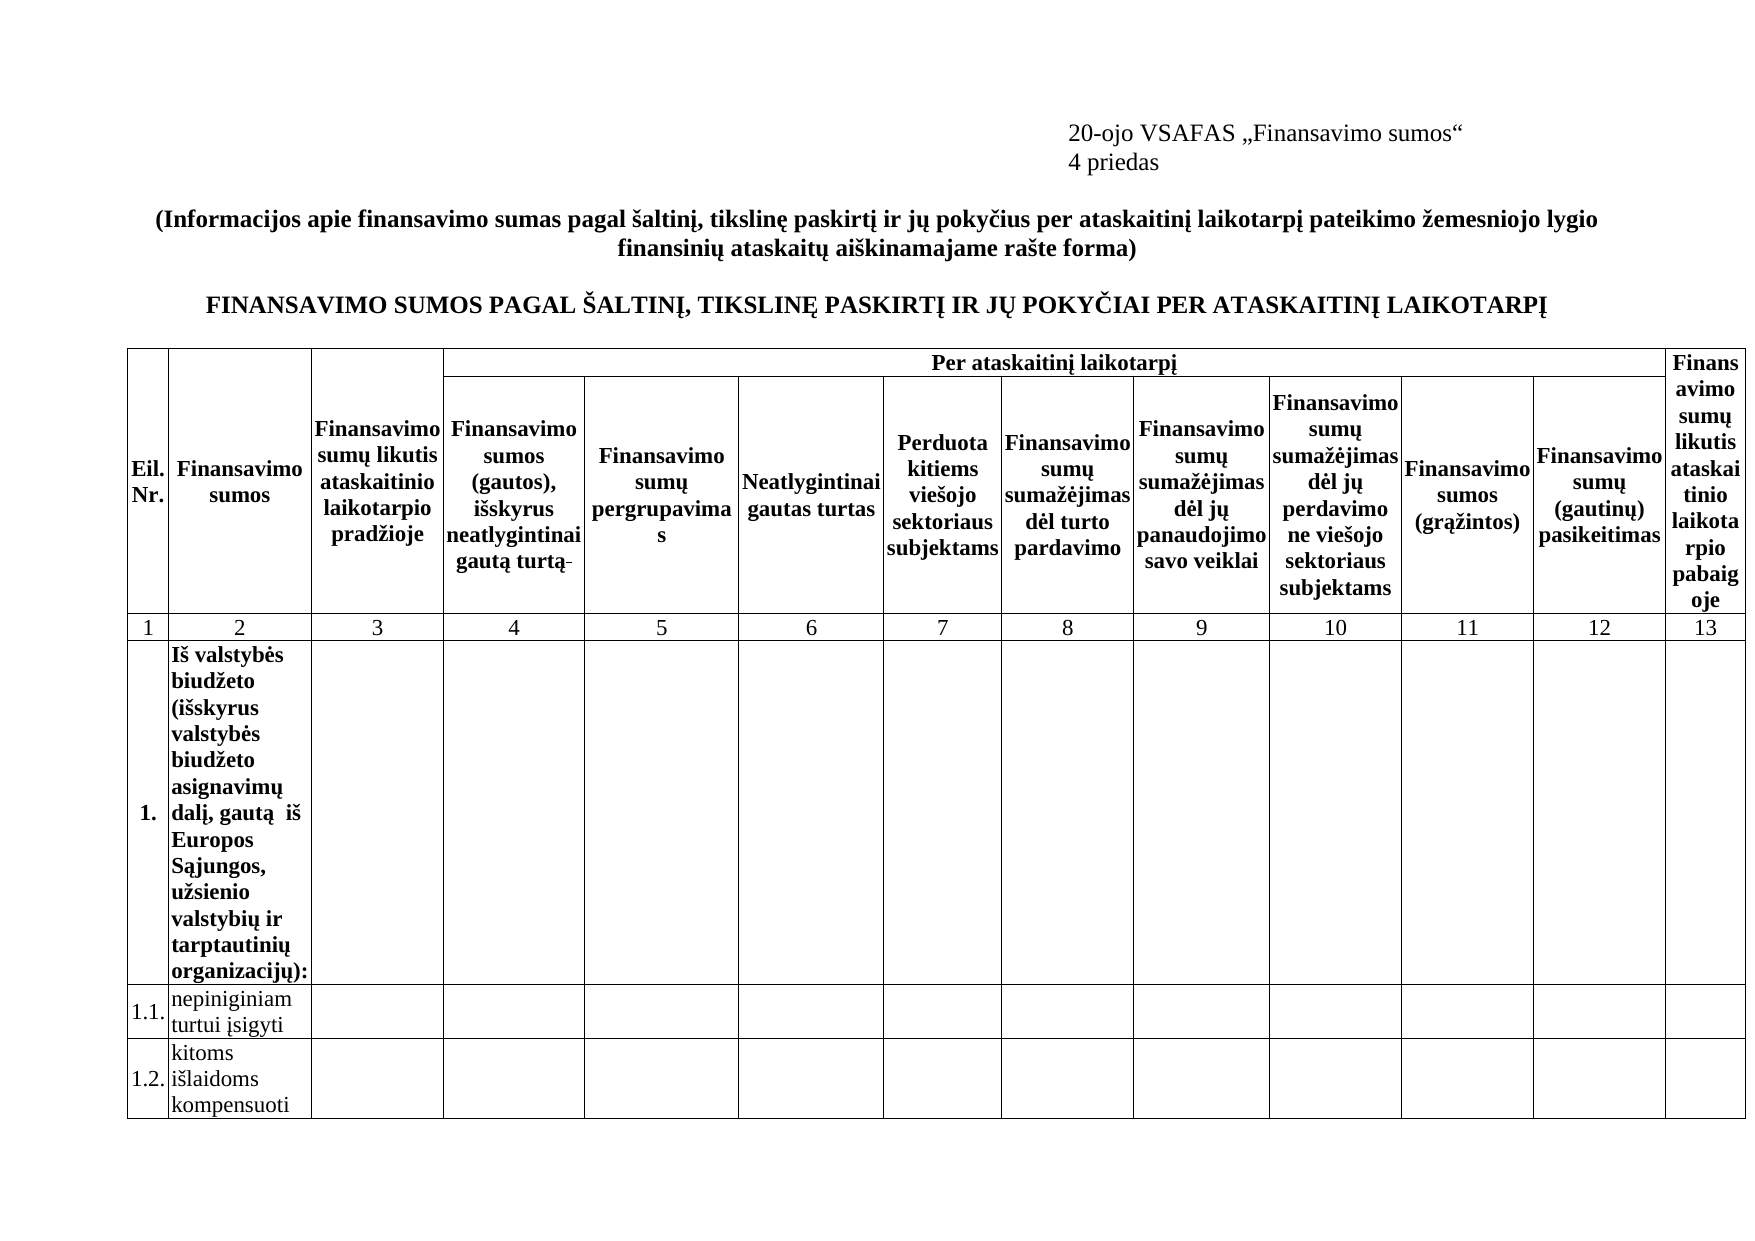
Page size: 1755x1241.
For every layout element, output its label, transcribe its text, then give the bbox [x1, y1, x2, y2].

text FINANSAVIMO SUMOS PAGAL ŠALTINĮ, TIKSLINĘ PASKIRTĮ IR JŲ POKYČIAI PER ATASKAITINĮ LAIKOTARPĮ [118, 291, 1636, 319]
table_cell Finansavimo sumų sumažėjimas dėl turto pardavimo [1002, 377, 1133, 613]
table_cell [1134, 985, 1269, 1037]
table_cell Perduota kitiems viešojo sektoriaus subjektams [884, 377, 1001, 613]
table_cell [444, 1039, 584, 1118]
table_cell [1534, 985, 1665, 1037]
table_cell 1 [128, 614, 168, 640]
table_cell Finansavimo sumų (gautinų) pasikeitimas [1534, 377, 1665, 613]
table_cell 9 [1134, 614, 1269, 640]
table_cell [1666, 985, 1745, 1037]
table_cell [444, 985, 584, 1037]
table_cell 3 [312, 614, 443, 640]
table_cell Neatlygintinai gautas turtas [739, 377, 883, 613]
table_header Finansavimo sumų likutis ataskaitinio laikotarpio pabaigoje [1666, 349, 1745, 613]
table_cell [312, 985, 443, 1037]
table_cell [444, 641, 584, 984]
table_cell [585, 1039, 738, 1118]
table_cell [739, 985, 883, 1037]
table_cell [1002, 985, 1133, 1037]
table_cell 6 [739, 614, 883, 640]
text 20-ojo VSAFAS „Finansavimo sumos“ [1068, 118, 1636, 147]
table_header Eil. Nr. [128, 349, 168, 613]
table_header Per ataskaitinį laikotarpį [444, 349, 1665, 376]
table_cell [1002, 1039, 1133, 1118]
table_cell 7 [884, 614, 1001, 640]
table_cell Finansavimo sumų pergrupavimas [585, 377, 738, 613]
table_cell [1270, 1039, 1401, 1118]
table_cell [312, 641, 443, 984]
table_cell [1666, 1039, 1745, 1118]
table_cell Finansavimo sumos (gautos), išskyrus neatlygintinai gautą turtą [444, 377, 584, 613]
table_cell [1270, 985, 1401, 1037]
table_cell kitoms išlaidoms kompensuoti [169, 1039, 311, 1118]
table_cell [312, 1039, 443, 1118]
table_cell 12 [1534, 614, 1665, 640]
table_cell [585, 985, 738, 1037]
table_cell Finansavimo sumų sumažėjimas dėl jų perdavimo ne viešojo sektoriaus subjektams [1270, 377, 1401, 613]
text (Informacijos apie finansavimo sumas pagal šaltinį, tikslinę paskirtį ir jų pokyčius per ataskaitinį laikotarpį pateikimo žemesniojo lygio finansinių ataskaitų aiškinamajame rašte forma) [118, 204, 1636, 262]
table_cell [1134, 641, 1269, 984]
table_cell Finansavimo sumos (grąžintos) [1402, 377, 1533, 613]
text 4 priedas [1068, 147, 1636, 176]
table_cell 4 [444, 614, 584, 640]
table_cell 1.1. [128, 985, 168, 1037]
table_cell 1.2. [128, 1039, 168, 1118]
table_cell [884, 1039, 1001, 1118]
table_cell [1534, 641, 1665, 984]
table_cell [585, 641, 738, 984]
table_cell 11 [1402, 614, 1533, 640]
table_cell [1402, 641, 1533, 984]
table_cell [884, 641, 1001, 984]
table_cell [1402, 1039, 1533, 1118]
table_cell 5 [585, 614, 738, 640]
table_cell [1402, 985, 1533, 1037]
table_cell [884, 985, 1001, 1037]
table_cell [1666, 641, 1745, 984]
table_header Finansavimo sumos [169, 349, 311, 613]
table_cell 1. [128, 641, 168, 984]
table_cell [1270, 641, 1401, 984]
table_cell Iš valstybės biudžeto (išskyrus valstybės biudžeto asignavimų dalį, gautą iš Europos Sąjungos, užsienio valstybių ir tarptautinių organizacijų): [169, 641, 311, 984]
table_cell 10 [1270, 614, 1401, 640]
table_cell Finansavimo sumų sumažėjimas dėl jų panaudojimo savo veiklai [1134, 377, 1269, 613]
table_cell nepiniginiam turtui įsigyti [169, 985, 311, 1037]
table_header Finansavimo sumų likutis ataskaitinio laikotarpio pradžioje [312, 349, 443, 613]
table_cell [739, 641, 883, 984]
table_cell 13 [1666, 614, 1745, 640]
table_cell [739, 1039, 883, 1118]
table_cell [1534, 1039, 1665, 1118]
table_cell [1002, 641, 1133, 984]
table_cell 8 [1002, 614, 1133, 640]
table_cell [1134, 1039, 1269, 1118]
table_cell 2 [169, 614, 311, 640]
